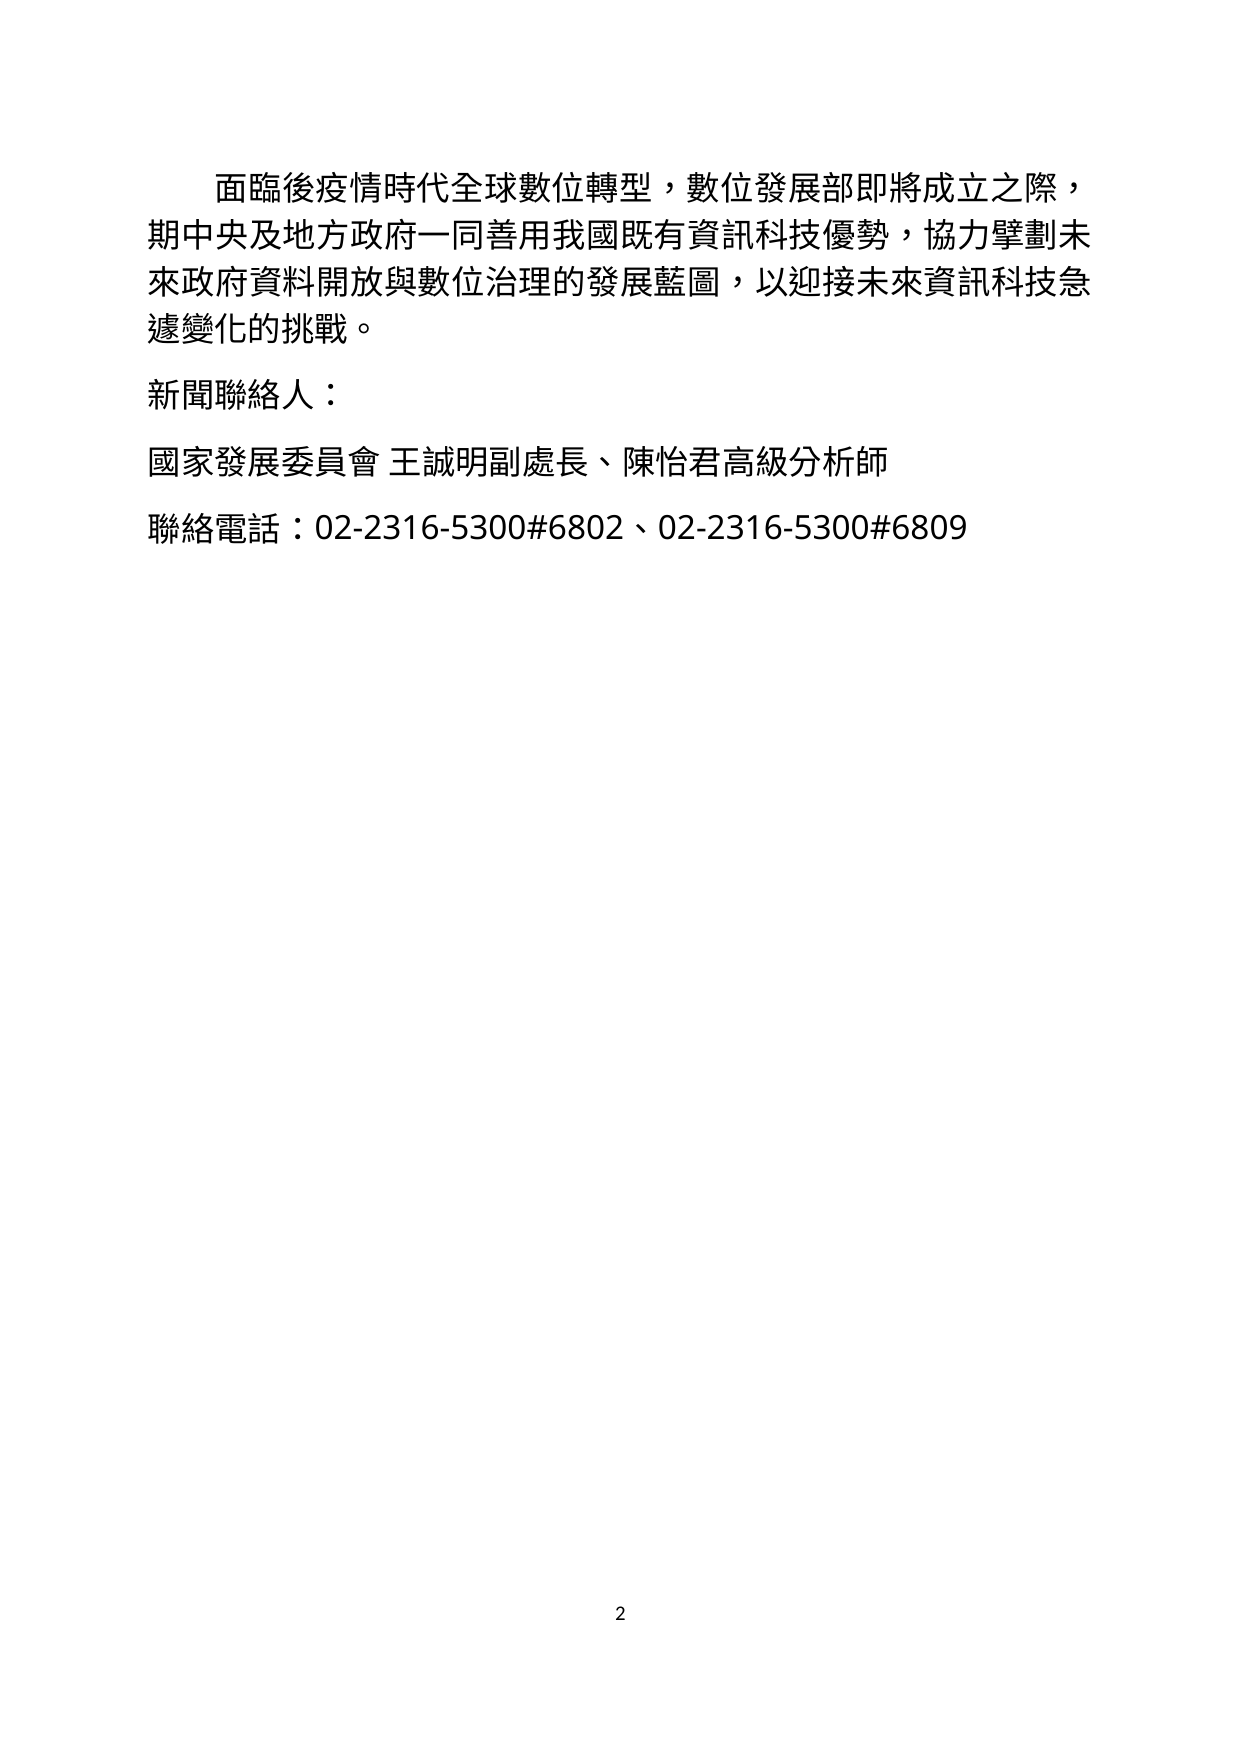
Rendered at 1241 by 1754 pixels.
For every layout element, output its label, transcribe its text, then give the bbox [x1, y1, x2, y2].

text 國家發展委員會 王誠明副處長、陳怡君高級分析師 [148, 436, 1092, 484]
text 面臨後疫情時代全球數位轉型，數位發展部即將成立之際，期中央及地方政府一同善用我國既有資訊科技優勢，協力擘劃未來政府資料開放與數位治理的發展藍圖，以迎接未來資訊科技急遽變化的挑戰。 [148, 162, 1092, 350]
text 新聞聯絡人： [148, 369, 1092, 417]
text 聯絡電話：02-2316-5300#6802、02-2316-5300#6809 [148, 503, 1092, 551]
